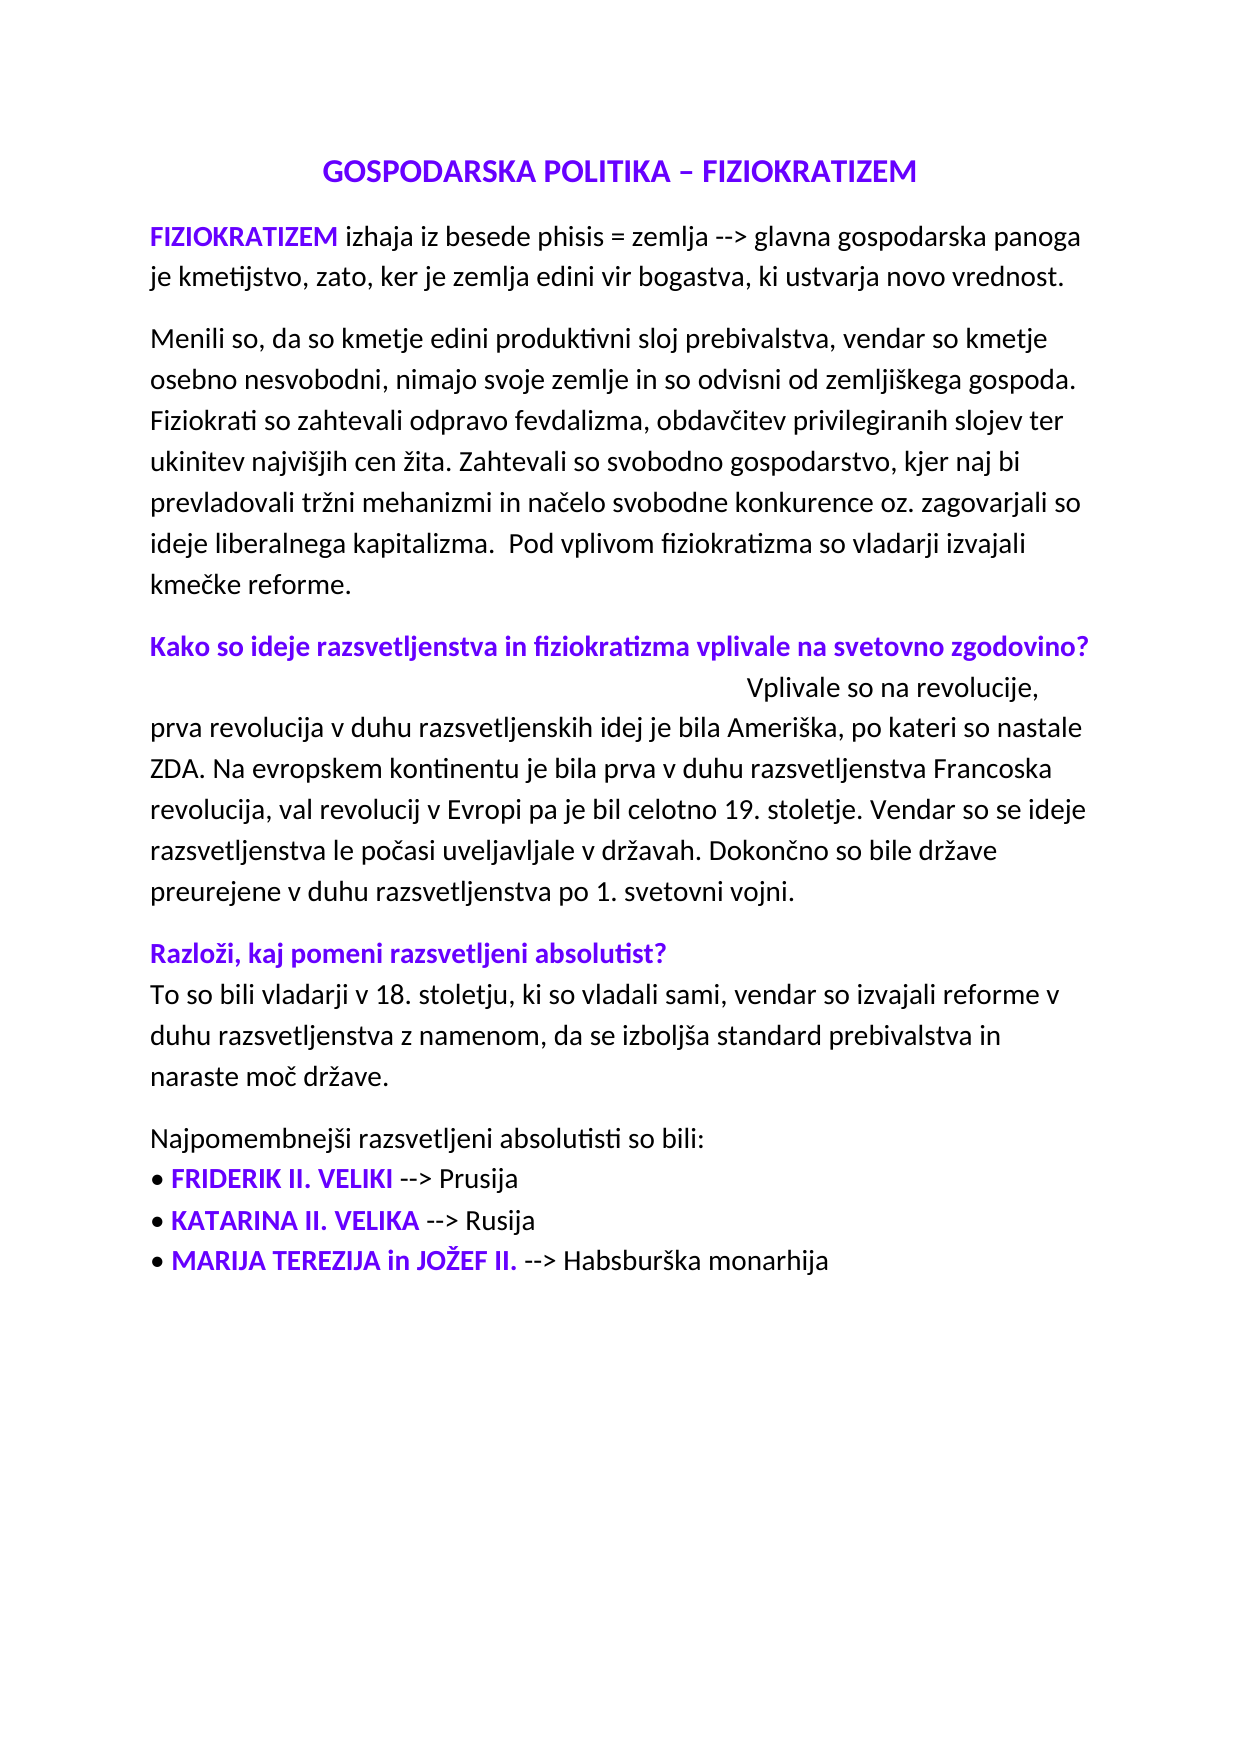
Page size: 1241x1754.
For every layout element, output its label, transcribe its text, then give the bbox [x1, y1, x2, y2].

text Najpomembnejši razsvetljeni absolutisti so bili: • FRIDERIK II. VELIKI --> Prusija • KATARINA II. VELIKA --> Rusija • MARIJA TEREZIJA in JOŽEF II. --> Habsburška monarhija [150, 1120, 1090, 1278]
text GOSPODARSKA POLITIKA – FIZIOKRATIZEM [150, 150, 1090, 191]
text FIZIOKRATIZEM izhaja iz besede phisis = zemlja --> glavna gospodarska panoga je kmetijstvo, zato, ker je zemlja edini vir bogastva, ki ustvarja novo vrednost. [150, 218, 1090, 294]
text Razloži, kaj pomeni razsvetljeni absolutist? To so bili vladarji v 18. stoletju, ki so vladali sami, vendar so izvajali reforme v duhu razsvetljenstva z namenom, da se izboljša standard prebivalstva in naraste moč države. [150, 935, 1090, 1093]
text Kako so ideje razsvetljenstva in fiziokratizma vplivale na svetovno zgodovino? Vplivale so na revolucije, prva revolucija v duhu razsvetljenskih idej je bila Ameriška, po kateri so nastale ZDA. Na evropskem kontinentu je bila prva v duhu razsvetljenstva Francoska revolucija, val revolucij v Evropi pa je bil celotno 19. stoletje. Vendar so se ideje razsvetljenstva le počasi uveljavljale v državah. Dokončno so bile države preurejene v duhu razsvetljenstva po 1. svetovni vojni. [150, 628, 1090, 909]
text Menili so, da so kmetje edini produktivni sloj prebivalstva, vendar so kmetje osebno nesvobodni, nimajo svoje zemlje in so odvisni od zemljiškega gospoda. Fiziokrati so zahtevali odpravo fevdalizma, obdavčitev privilegiranih slojev ter ukinitev najvišjih cen žita. Zahtevali so svobodno gospodarstvo, kjer naj bi prevladovali tržni mehanizmi in načelo svobodne konkurence oz. zagovarjali so ideje liberalnega kapitalizma. Pod vplivom fiziokratizma so vladarji izvajali kmečke reforme. [150, 320, 1090, 602]
